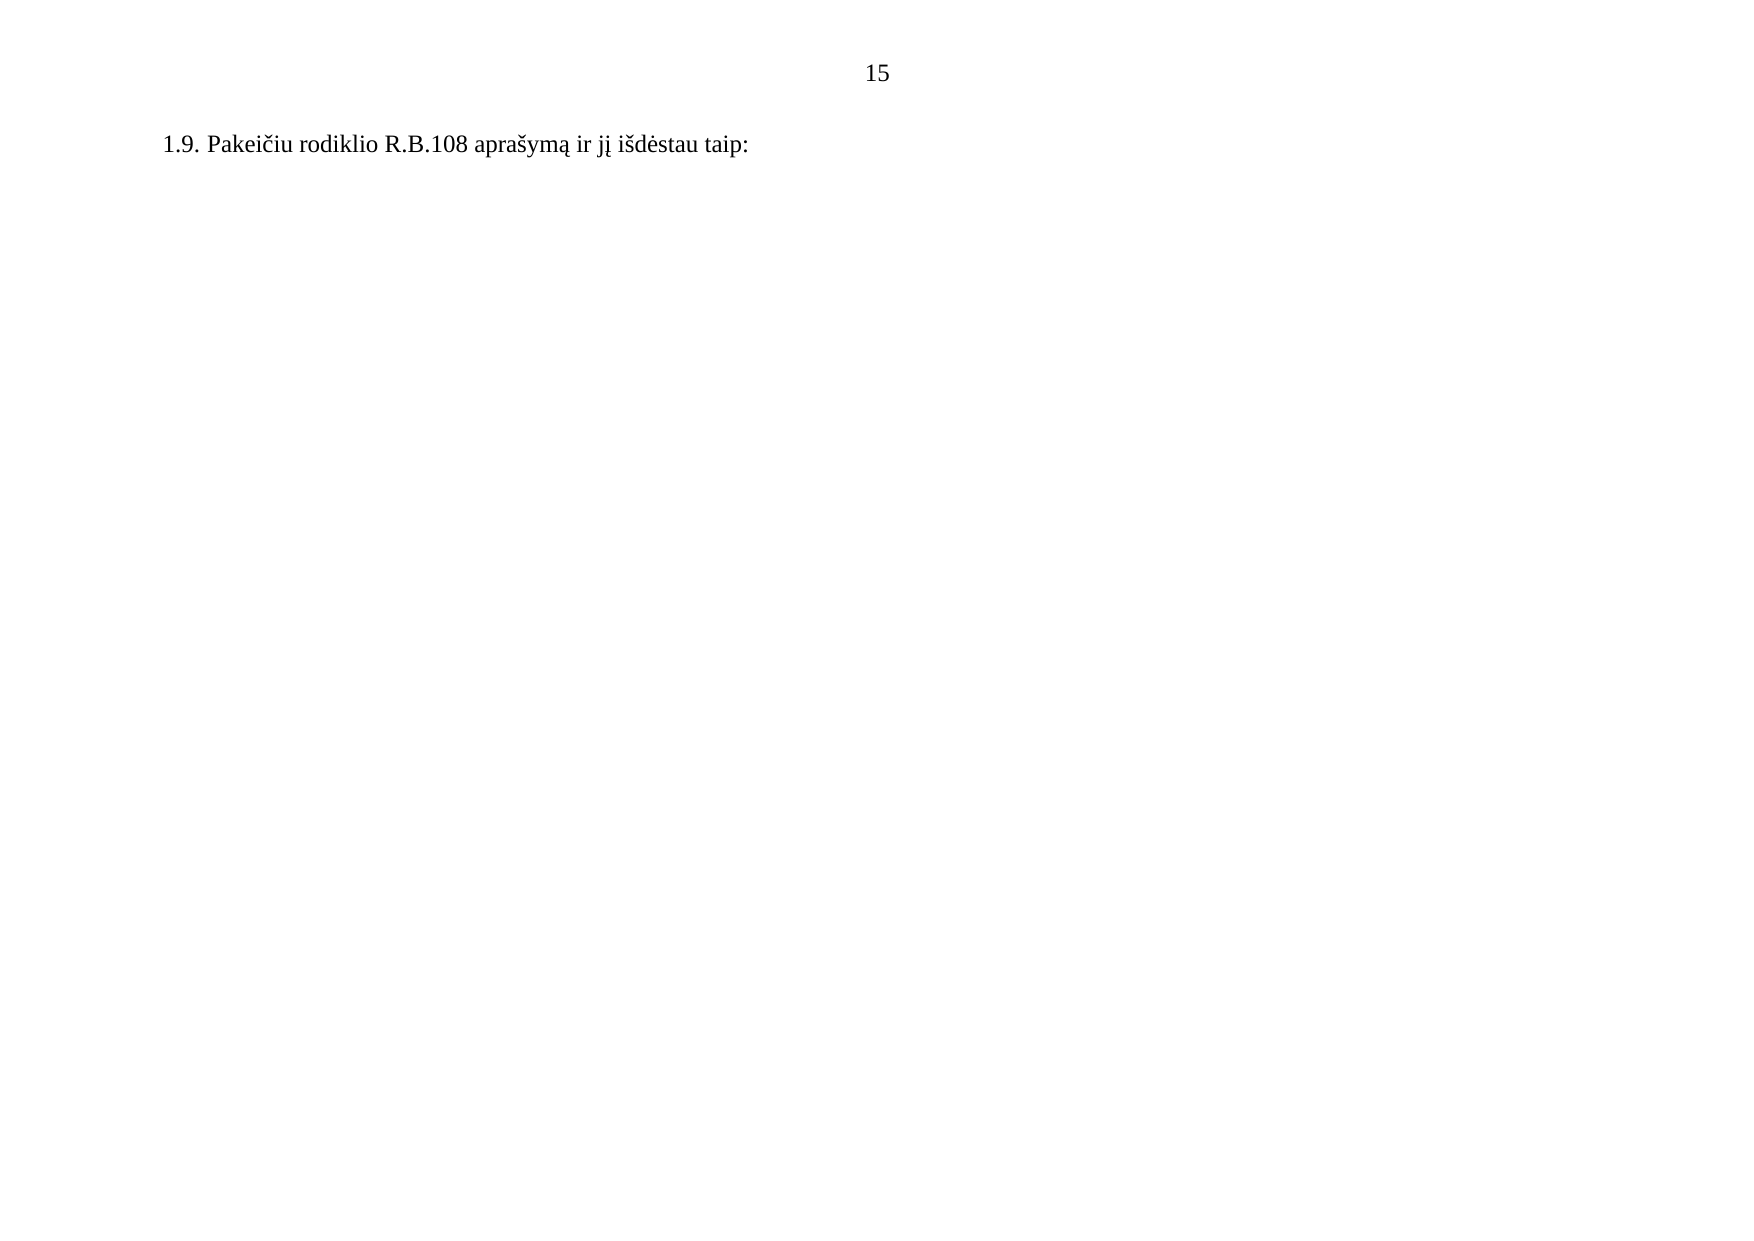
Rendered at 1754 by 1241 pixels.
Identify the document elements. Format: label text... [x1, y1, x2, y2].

text 1.9. Pakeičiu rodiklio R.B.108 aprašymą ir jį išdėstau taip: [148, 129, 1651, 158]
